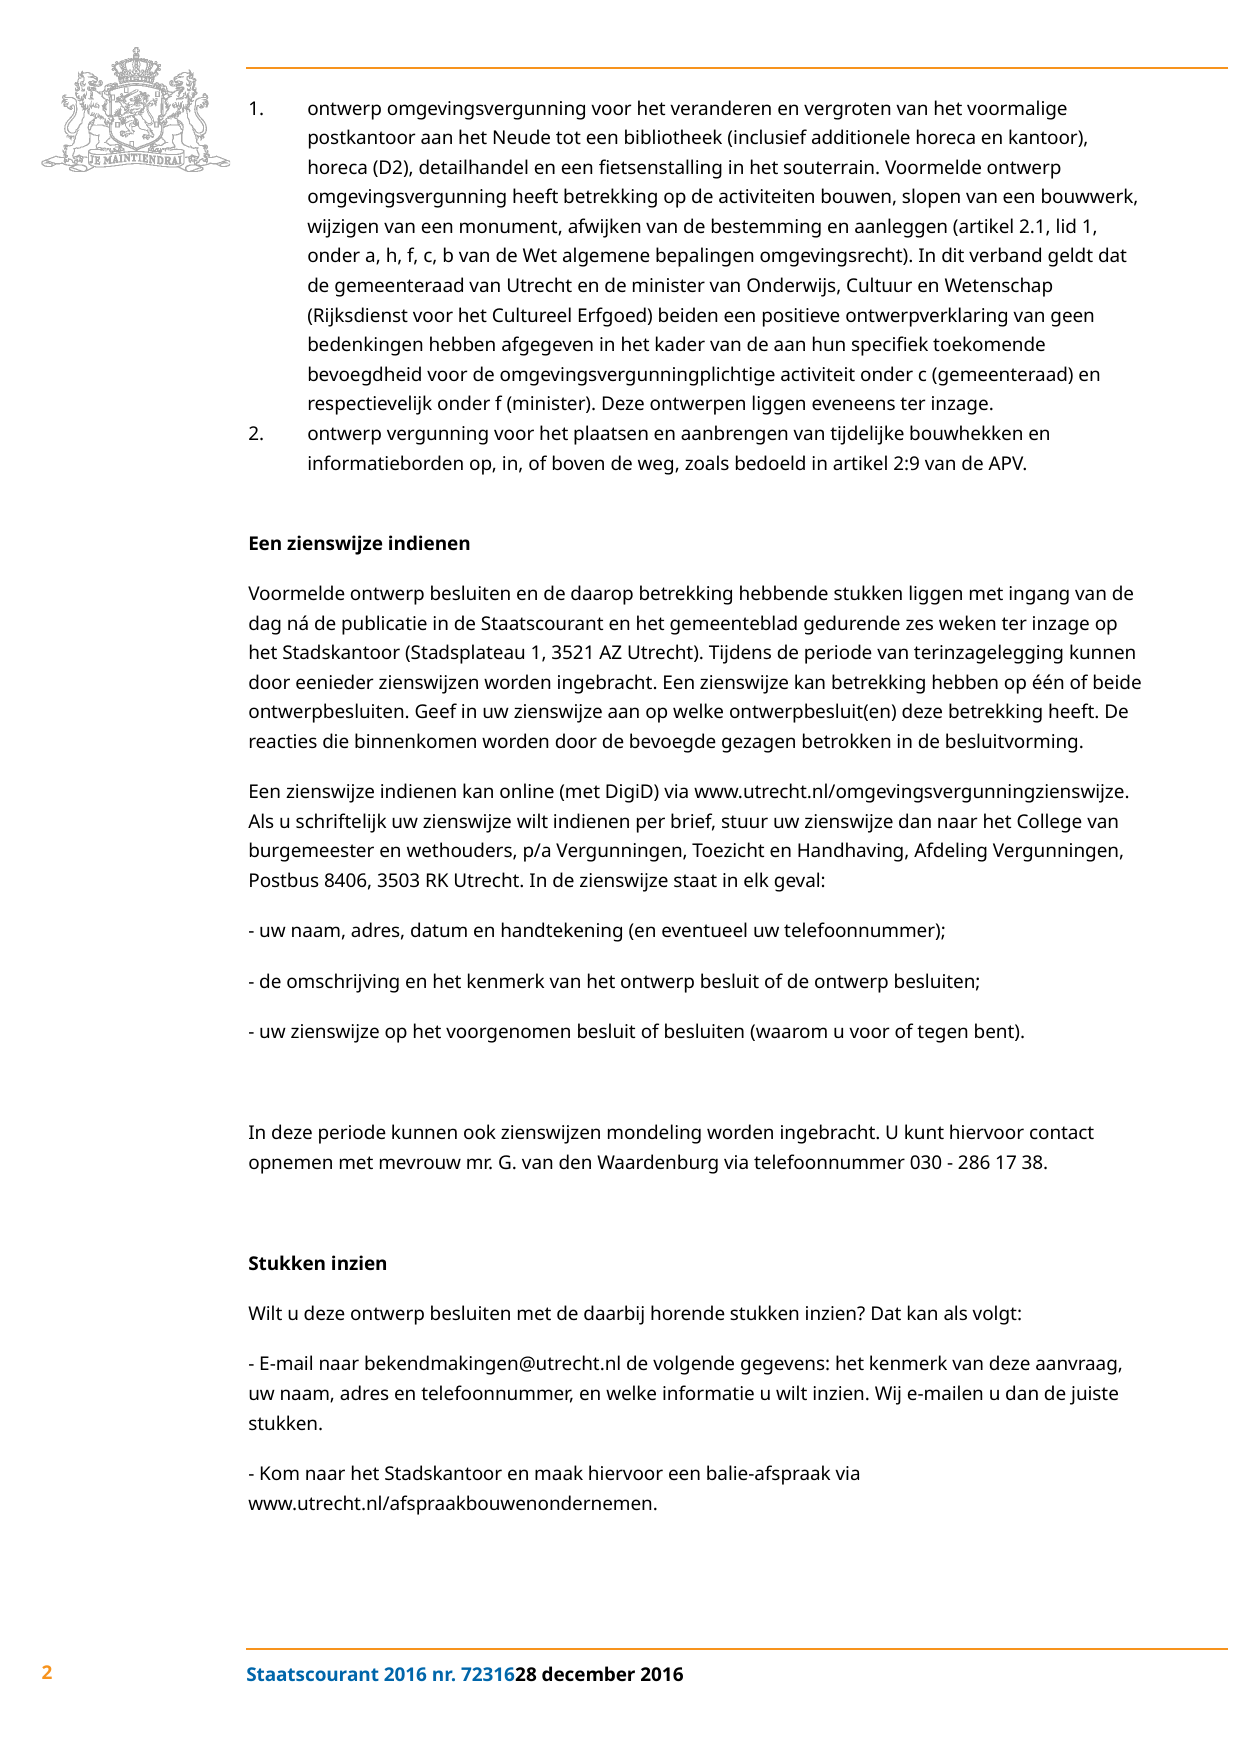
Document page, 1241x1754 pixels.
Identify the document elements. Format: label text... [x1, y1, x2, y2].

list ontwerp omgevingsvergunning voor het veranderen en vergroten van het voormalige postkantoor aan het Neude tot een bibliotheek (inclusief additionele horeca en kantoor), horeca (D2), detailhandel en een fietsenstalling in het souterrain. Voormelde ontwerp omgevingsvergunning heeft betrekking op de activiteiten bouwen, slopen van een bouwwerk, wijzigen van een monument, afwijken van de bestemming en aanleggen (artikel 2.1, lid 1, onder a, h, f, c, b van de Wet algemene bepalingen omgevingsrecht). In dit verband geldt dat de gemeenteraad van Utrecht en de minister van Onderwijs, Cultuur en Wetenschap (Rijksdienst voor het Cultureel Erfgoed) beiden een positieve ontwerpverklaring van geen bedenkingen hebben afgegeven in het kader van de aan hun specifiek toekomende bevoegdheid voor de omgevingsvergunningplichtige activiteit onder c (gemeenteraad) en respectievelijk onder f (minister). Deze ontwerpen liggen eveneens ter inzage. [248, 95, 1152, 416]
text Een zienswijze indienen [248, 530, 1152, 556]
text - de omschrijving en het kenmerk van het ontwerp besluit of de ontwerp besluiten; [248, 968, 1152, 994]
text - uw naam, adres, datum en handtekening (en eventueel uw telefoonnummer); [248, 918, 1152, 943]
text Wilt u deze ontwerp besluiten met de daarbij horende stukken inzien? Dat kan als volgt: [248, 1300, 1152, 1326]
text Voormelde ontwerp besluiten en de daarop betrekking hebbende stukken liggen met ingang van de dag ná de publicatie in de Staatscourant en het gemeenteblad gedurende zes weken ter inzage op het Stadskantoor (Stadsplateau 1, 3521 AZ Utrecht). Tijdens de periode van terinzagelegging kunnen door eenieder zienswijzen worden ingebracht. Een zienswijze kan betrekking hebben op één of beide ontwerpbesluiten. Geef in uw zienswijze aan op welke ontwerpbesluit(en) deze betrekking heeft. De reacties die binnenkomen worden door de bevoegde gezagen betrokken in de besluitvorming. [248, 580, 1152, 754]
picture [41, 47, 231, 172]
text Stukken inzien [248, 1250, 1152, 1276]
text - uw zienswijze op het voorgenomen besluit of besluiten (waarom u voor of tegen bent). [248, 1018, 1152, 1044]
list ontwerp vergunning voor het plaatsen en aanbrengen van tijdelijke bouwhekken en informatieborden op, in, of boven de weg, zoals bedoeld in artikel 2:9 van de APV. [248, 420, 1152, 476]
text - Kom naar het Stadskantoor en maak hiervoor een balie-afspraak via www.utrecht.nl/afspraakbouwenondernemen. [248, 1460, 1152, 1516]
text In deze periode kunnen ook zienswijzen mondeling worden ingebracht. U kunt hiervoor contact opnemen met mevrouw mr. G. van den Waardenburg via telefoonnummer 030 - 286 17 38. [248, 1119, 1152, 1175]
text - E-mail naar bekendmakingen@utrecht.nl de volgende gegevens: het kenmerk van deze aanvraag, uw naam, adres en telefoonnummer, en welke informatie u wilt inzien. Wij e-mailen u dan de juiste stukken. [248, 1351, 1152, 1436]
text Een zienswijze indienen kan online (met DigiD) via www.utrecht.nl/omgevingsvergunningzienswijze. Als u schriftelijk uw zienswijze wilt indienen per brief, stuur uw zienswijze dan naar het College van burgemeester en wethouders, p/a Vergunningen, Toezicht en Handhaving, Afdeling Vergunningen, Postbus 8406, 3503 RK Utrecht. In de zienswijze staat in elk geval: [248, 778, 1152, 893]
